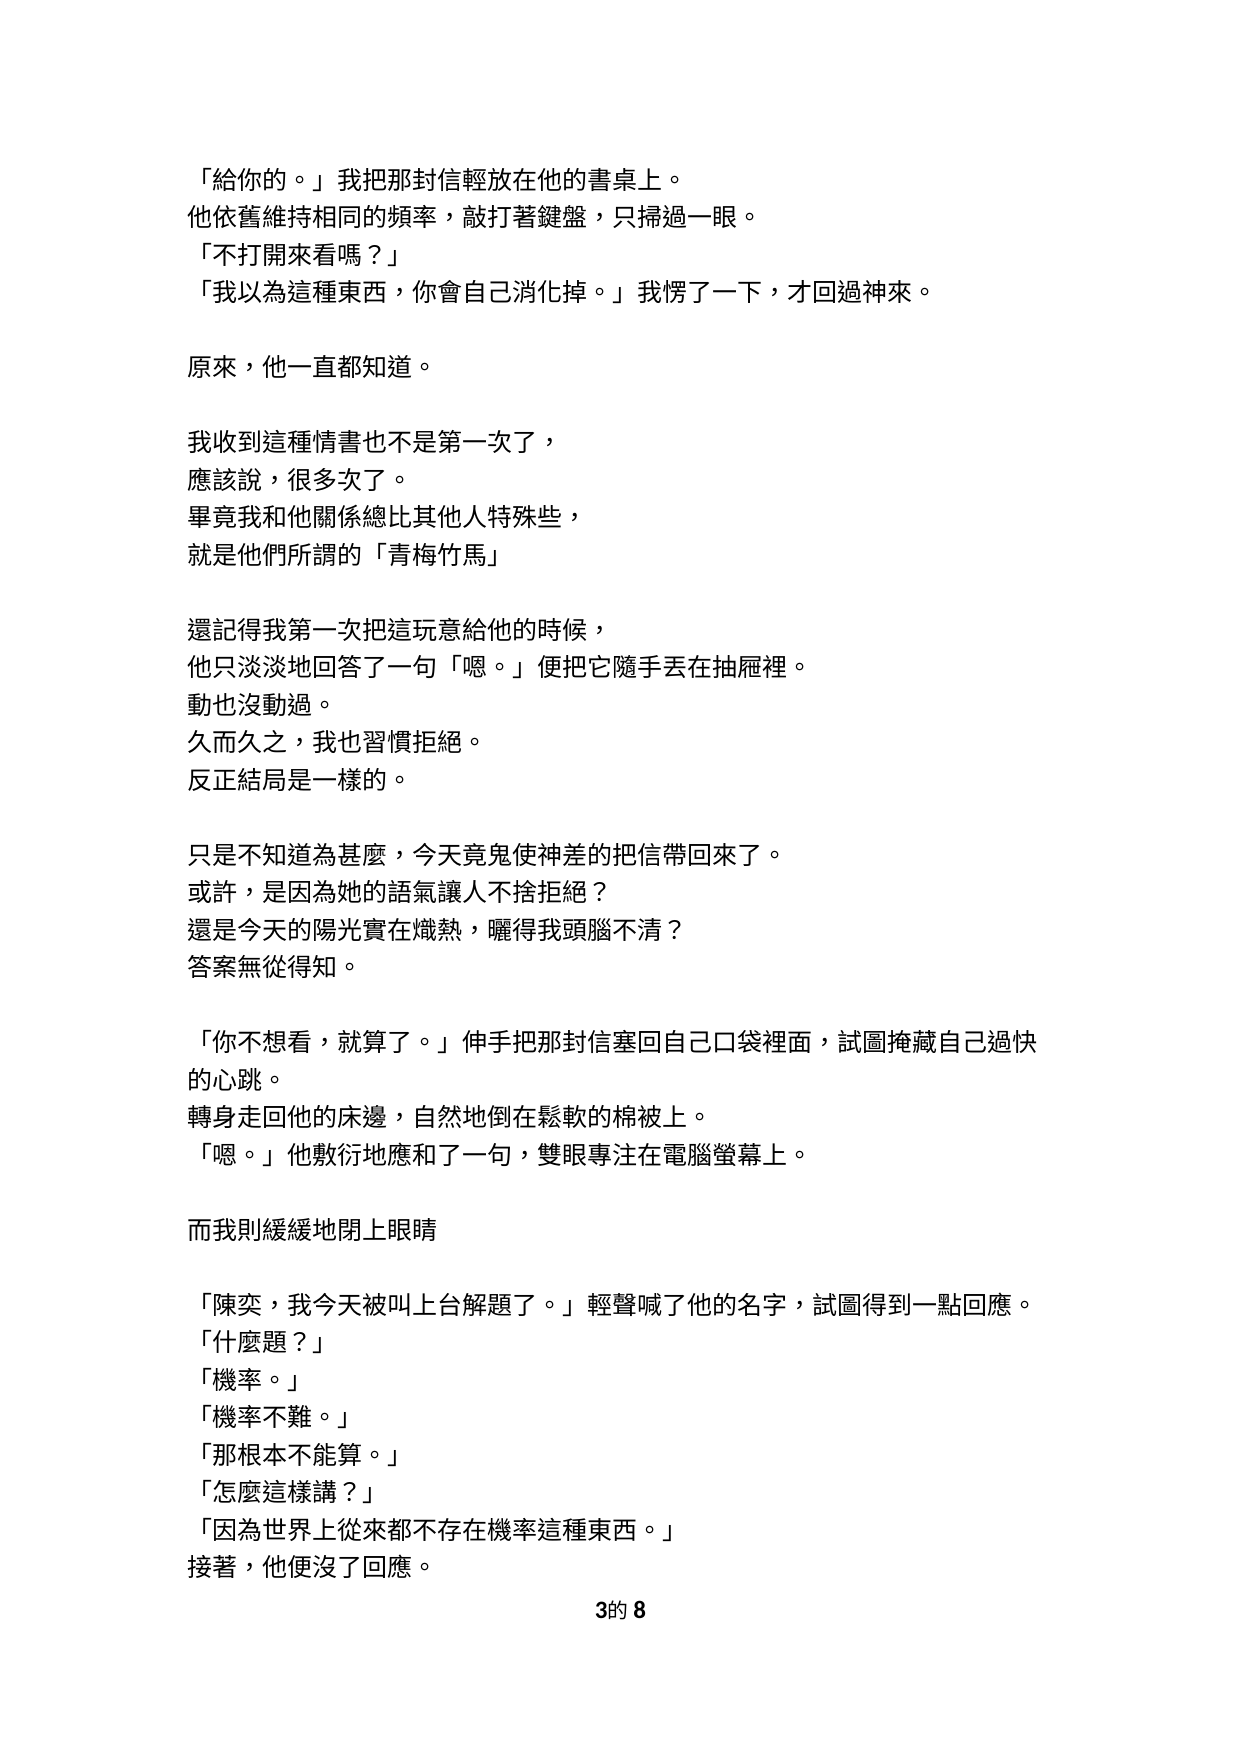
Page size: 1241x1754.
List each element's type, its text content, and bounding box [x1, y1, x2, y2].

text 「你不想看，就算了。」伸手把那封信塞回自己口袋裡面，試圖掩藏自己過快的心跳。 [187, 1022, 1053, 1097]
text 或許，是因為她的語氣讓人不捨拒絕？ [187, 872, 1053, 910]
text 「什麼題？」 [187, 1322, 1053, 1360]
text 只是不知道為甚麼，今天竟鬼使神差的把信帶回來了。 [187, 835, 1053, 872]
text 「怎麼這樣講？」 [187, 1472, 1053, 1510]
text 應該說，很多次了。 [187, 460, 1053, 497]
text 答案無從得知。 [187, 947, 1053, 985]
text 他只淡淡地回答了一句「嗯。」便把它隨手丟在抽屜裡。 [187, 647, 1053, 685]
text 動也沒動過。 [187, 685, 1053, 722]
text 「嗯。」他敷衍地應和了一句，雙眼專注在電腦螢幕上。 [187, 1135, 1053, 1172]
text 「陳奕，我今天被叫上台解題了。」輕聲喊了他的名字，試圖得到一點回應。 [187, 1285, 1053, 1322]
text 我收到這種情書也不是第一次了， [187, 422, 1053, 460]
text 反正結局是一樣的。 [187, 760, 1053, 797]
text 畢竟我和他關係總比其他人特殊些， [187, 497, 1053, 535]
text 還是今天的陽光實在熾熱，曬得我頭腦不清？ [187, 910, 1053, 947]
text 轉身走回他的床邊，自然地倒在鬆軟的棉被上。 [187, 1097, 1053, 1135]
text 原來，他一直都知道。 [187, 347, 1053, 385]
text 「機率不難。」 [187, 1397, 1053, 1435]
text 「因為世界上從來都不存在機率這種東西。」 [187, 1510, 1053, 1547]
text 「那根本不能算。」 [187, 1435, 1053, 1472]
text 「我以為這種東西，你會自己消化掉。」我愣了一下，才回過神來。 [187, 272, 1053, 310]
text 「給你的。」我把那封信輕放在他的書桌上。 [187, 160, 1053, 197]
text 就是他們所謂的「青梅竹馬」 [187, 535, 1053, 572]
text 久而久之，我也習慣拒絕。 [187, 722, 1053, 760]
text 「機率。」 [187, 1360, 1053, 1397]
text 還記得我第一次把這玩意給他的時候， [187, 610, 1053, 647]
text 他依舊維持相同的頻率，敲打著鍵盤，只掃過一眼。 [187, 197, 1053, 235]
text 而我則緩緩地閉上眼睛 [187, 1210, 1053, 1247]
text 接著，他便沒了回應。 [187, 1547, 1053, 1585]
text 「不打開來看嗎？」 [187, 235, 1053, 272]
